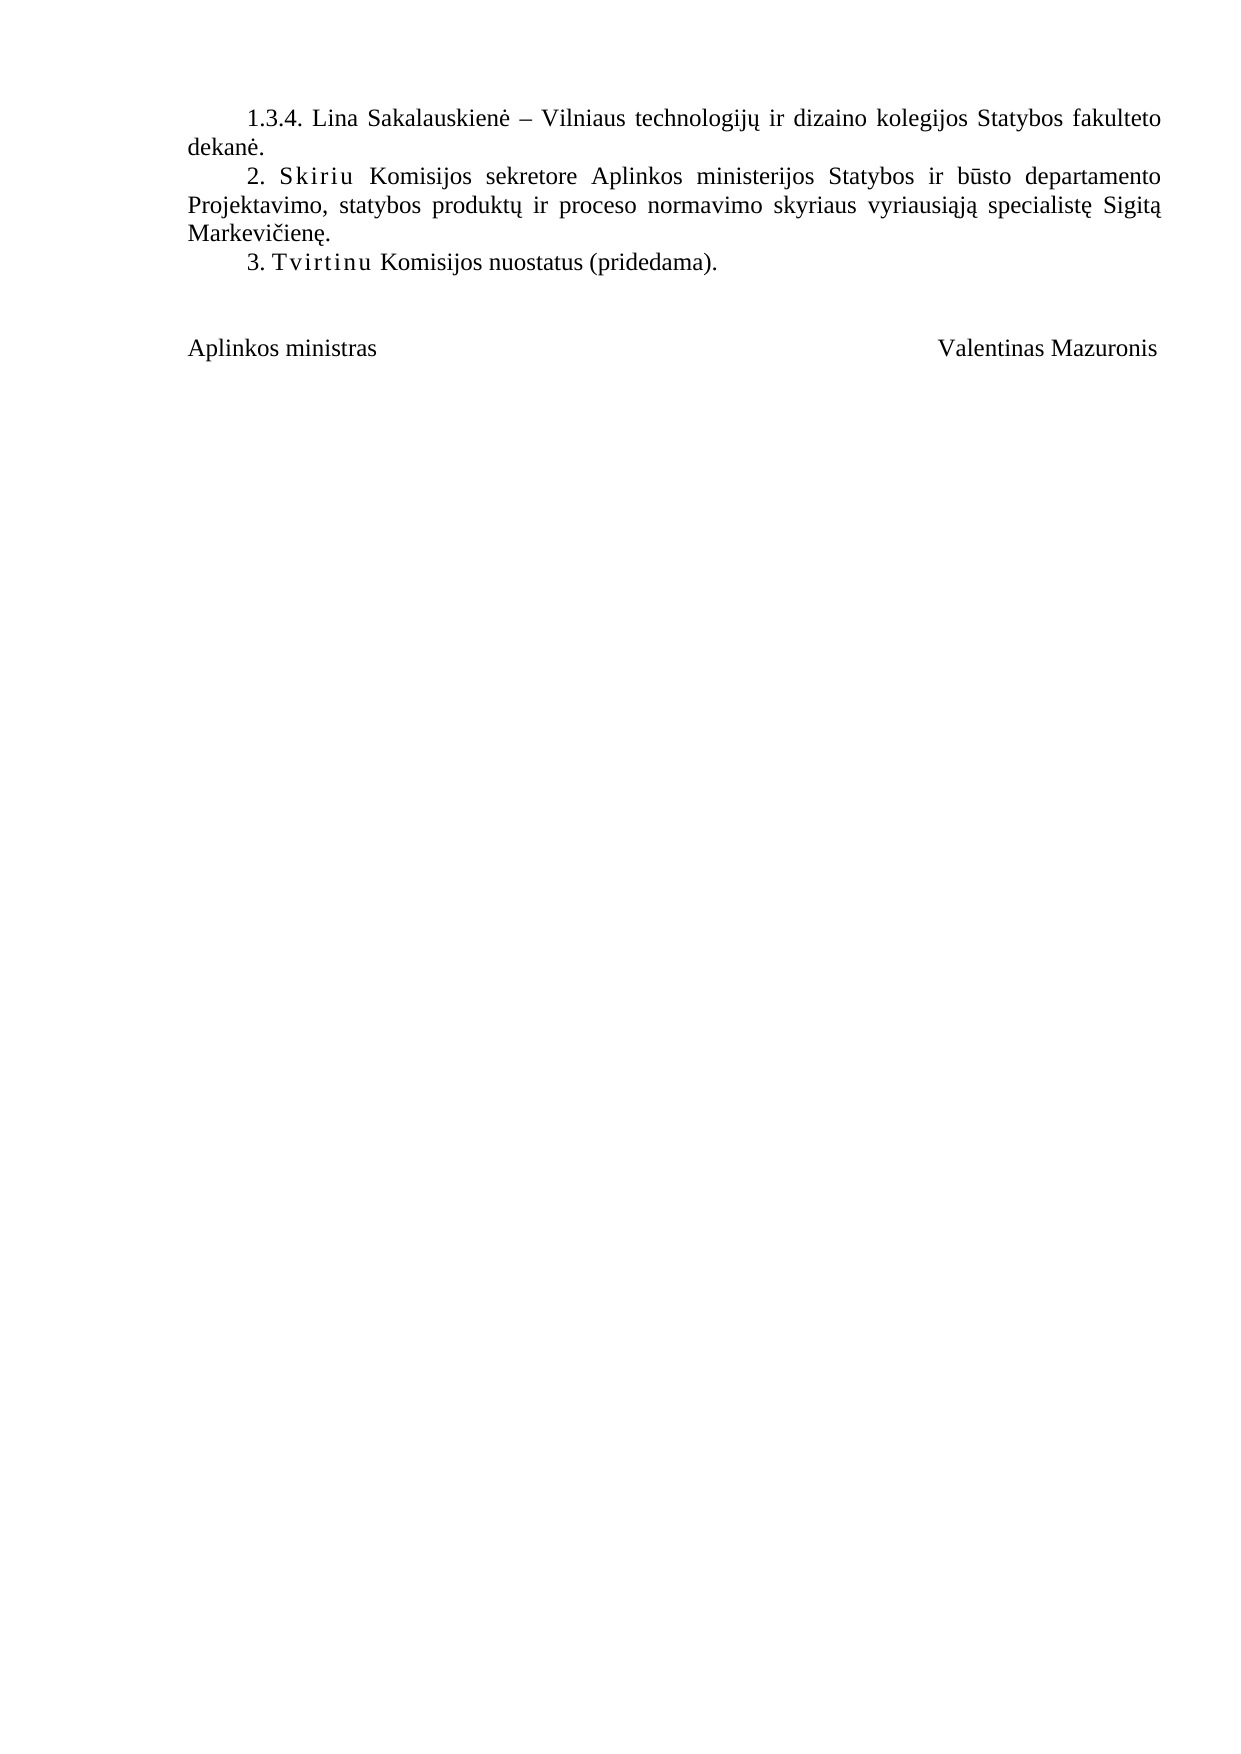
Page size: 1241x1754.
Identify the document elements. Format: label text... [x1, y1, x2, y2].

text 1.3.4. Lina Sakalauskienė – Vilniaus technologijų ir dizaino kolegijos Statybos fakulteto dekanė. [187, 103, 1162, 161]
text 2. Skiriu Komisijos sekretore Aplinkos ministerijos Statybos ir būsto departamento Projektavimo, statybos produktų ir proceso normavimo skyriaus vyriausiąją specialistę Sigitą Markevičienę. [187, 161, 1162, 247]
text Aplinkos ministras Valentinas Mazuronis [187, 333, 1162, 362]
text 3. Tvirtinu Komisijos nuostatus (pridedama). [187, 247, 1162, 276]
